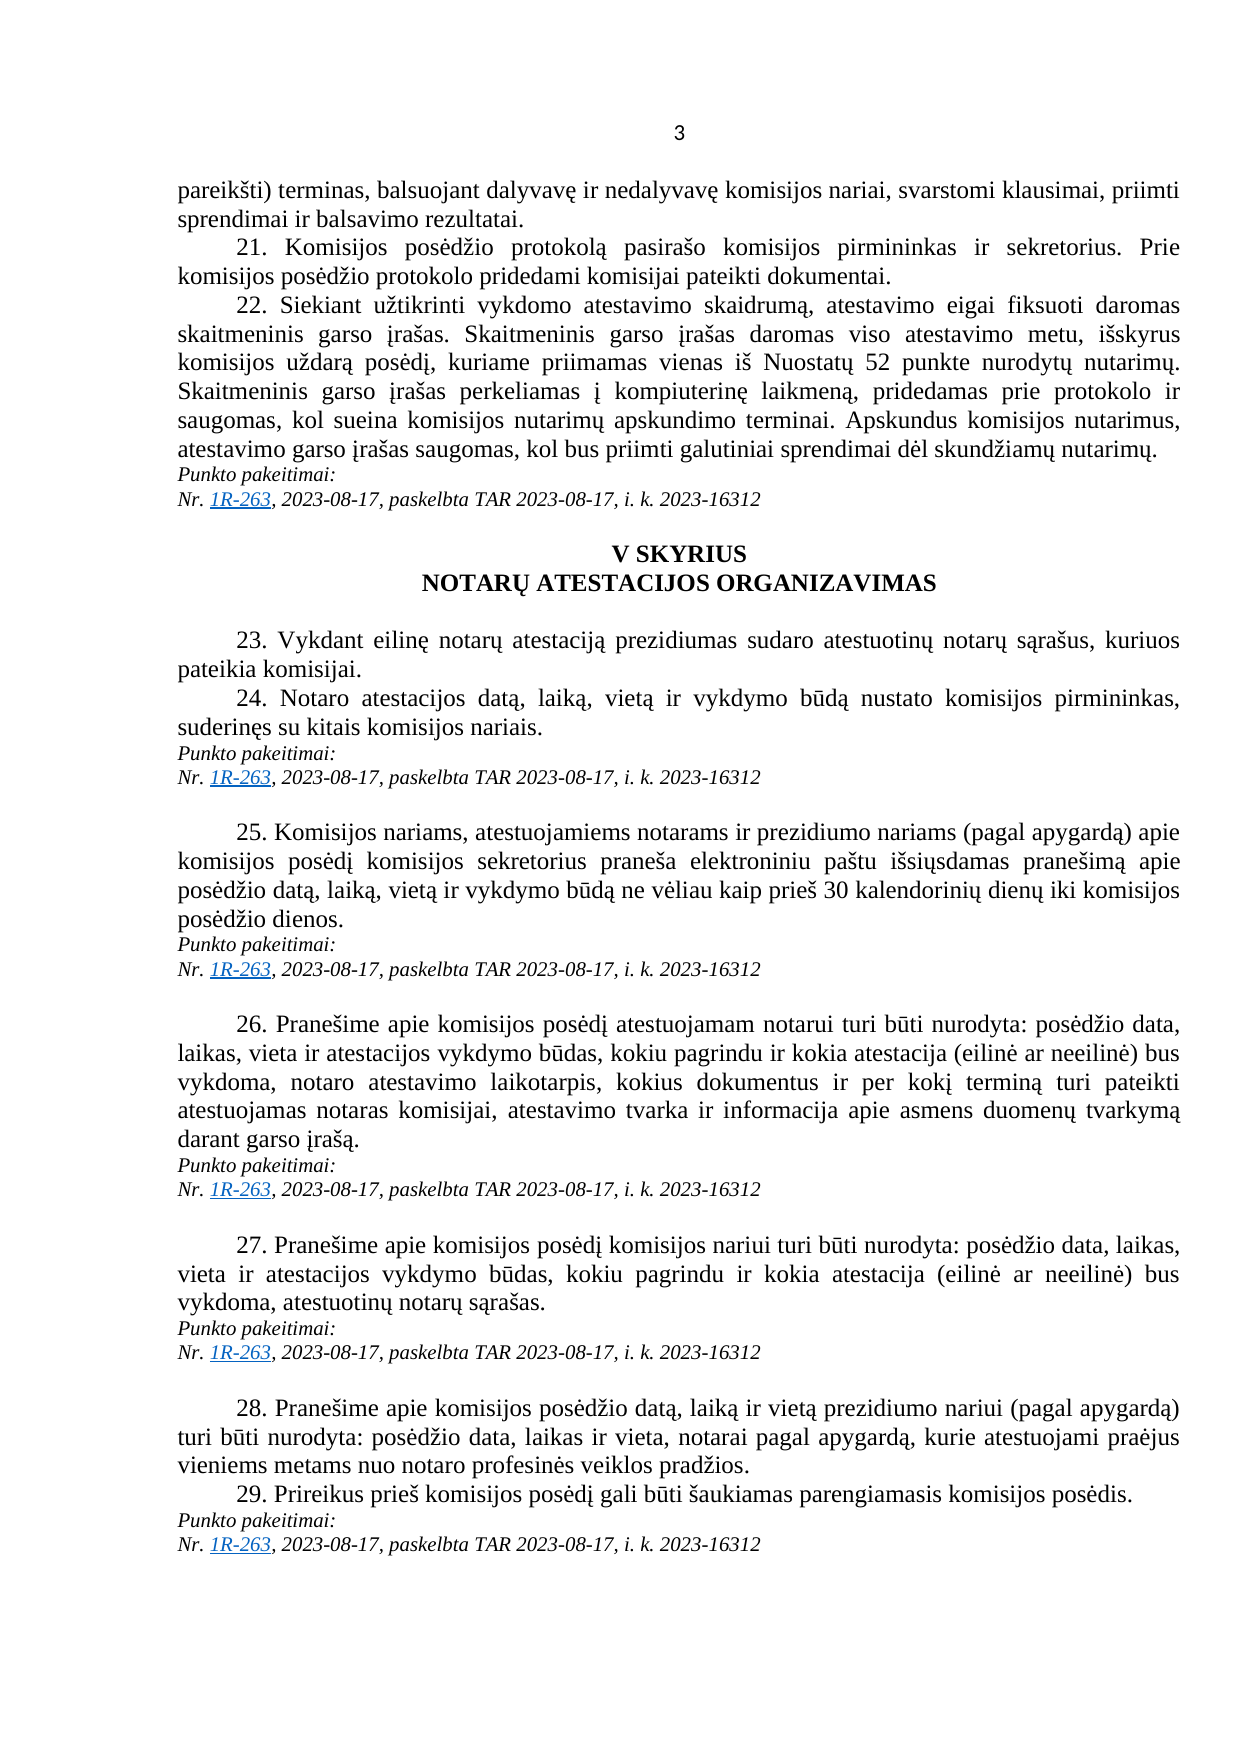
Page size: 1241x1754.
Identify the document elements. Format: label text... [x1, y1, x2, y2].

text 24. Notaro atestacijos datą, laiką, vietą ir vykdymo būdą nustato komisijos pirmininkas, suderinęs su kitais komisijos nariais. [177, 683, 1181, 741]
text 25. Komisijos nariams, atestuojamiems notarams ir prezidiumo nariams (pagal apygardą) apie komisijos posėdį komisijos sekretorius praneša elektroniniu paštu išsiųsdamas pranešimą apie posėdžio datą, laiką, vietą ir vykdymo būdą ne vėliau kaip prieš 30 kalendorinių dienų iki komisijos posėdžio dienos. [177, 817, 1181, 932]
text Punkto pakeitimai: [177, 1316, 1181, 1340]
text Nr. 1R-263, 2023-08-17, paskelbta TAR 2023-08-17, i. k. 2023-16312 [177, 956, 1181, 981]
text 23. Vykdant eilinę notarų atestaciją prezidiumas sudaro atestuotinų notarų sąrašus, kuriuos pateikia komisijai. [177, 626, 1181, 683]
text pareikšti) terminas, balsuojant dalyvavę ir nedalyvavę komisijos nariai, svarstomi klausimai, priimti sprendimai ir balsavimo rezultatai. [177, 175, 1181, 232]
text Punkto pakeitimai: [177, 1153, 1181, 1177]
text 29. Prireikus prieš komisijos posėdį gali būti šaukiamas parengiamasis komisijos posėdis. [177, 1479, 1181, 1508]
text Nr. 1R-263, 2023-08-17, paskelbta TAR 2023-08-17, i. k. 2023-16312 [177, 1532, 1181, 1556]
text Punkto pakeitimai: [177, 932, 1181, 956]
text Nr. 1R-263, 2023-08-17, paskelbta TAR 2023-08-17, i. k. 2023-16312 [177, 764, 1181, 789]
text 26. Pranešime apie komisijos posėdį atestuojamam notarui turi būti nurodyta: posėdžio data, laikas, vieta ir atestacijos vykdymo būdas, kokiu pagrindu ir kokia atestacija (eilinė ar neeilinė) bus vykdoma, notaro atestavimo laikotarpis, kokius dokumentus ir per kokį terminą turi pateikti atestuojamas notaras komisijai, atestavimo tvarka ir informacija apie asmens duomenų tvarkymą darant garso įrašą. [177, 1009, 1181, 1153]
text 22. Siekiant užtikrinti vykdomo atestavimo skaidrumą, atestavimo eigai fiksuoti daromas skaitmeninis garso įrašas. Skaitmeninis garso įrašas daromas viso atestavimo metu, išskyrus komisijos uždarą posėdį, kuriame priimamas vienas iš Nuostatų 52 punkte nurodytų nutarimų. Skaitmeninis garso įrašas perkeliamas į kompiuterinę laikmeną, pridedamas prie protokolo ir saugomas, kol sueina komisijos nutarimų apskundimo terminai. Apskundus komisijos nutarimus, atestavimo garso įrašas saugomas, kol bus priimti galutiniai sprendimai dėl skundžiamų nutarimų. [177, 290, 1181, 462]
text Punkto pakeitimai: [177, 741, 1181, 764]
text 27. Pranešime apie komisijos posėdį komisijos nariui turi būti nurodyta: posėdžio data, laikas, vieta ir atestacijos vykdymo būdas, kokiu pagrindu ir kokia atestacija (eilinė ar neeilinė) bus vykdoma, atestuotinų notarų sąrašas. [177, 1230, 1181, 1316]
text Punkto pakeitimai: [177, 462, 1181, 486]
text Punkto pakeitimai: [177, 1508, 1181, 1532]
text NOTARŲ ATESTACIJOS ORGANIZAVIMAS [177, 568, 1181, 597]
text Nr. 1R-263, 2023-08-17, paskelbta TAR 2023-08-17, i. k. 2023-16312 [177, 1340, 1181, 1364]
text 21. Komisijos posėdžio protokolą pasirašo komisijos pirmininkas ir sekretorius. Prie komisijos posėdžio protokolo pridedami komisijai pateikti dokumentai. [177, 232, 1181, 290]
text V SKYRIUS [177, 539, 1181, 568]
text 28. Pranešime apie komisijos posėdžio datą, laiką ir vietą prezidiumo nariui (pagal apygardą) turi būti nurodyta: posėdžio data, laikas ir vieta, notarai pagal apygardą, kurie atestuojami praėjus vieniems metams nuo notaro profesinės veiklos pradžios. [177, 1393, 1181, 1479]
text Nr. 1R-263, 2023-08-17, paskelbta TAR 2023-08-17, i. k. 2023-16312 [177, 486, 1181, 511]
text Nr. 1R-263, 2023-08-17, paskelbta TAR 2023-08-17, i. k. 2023-16312 [177, 1177, 1181, 1201]
